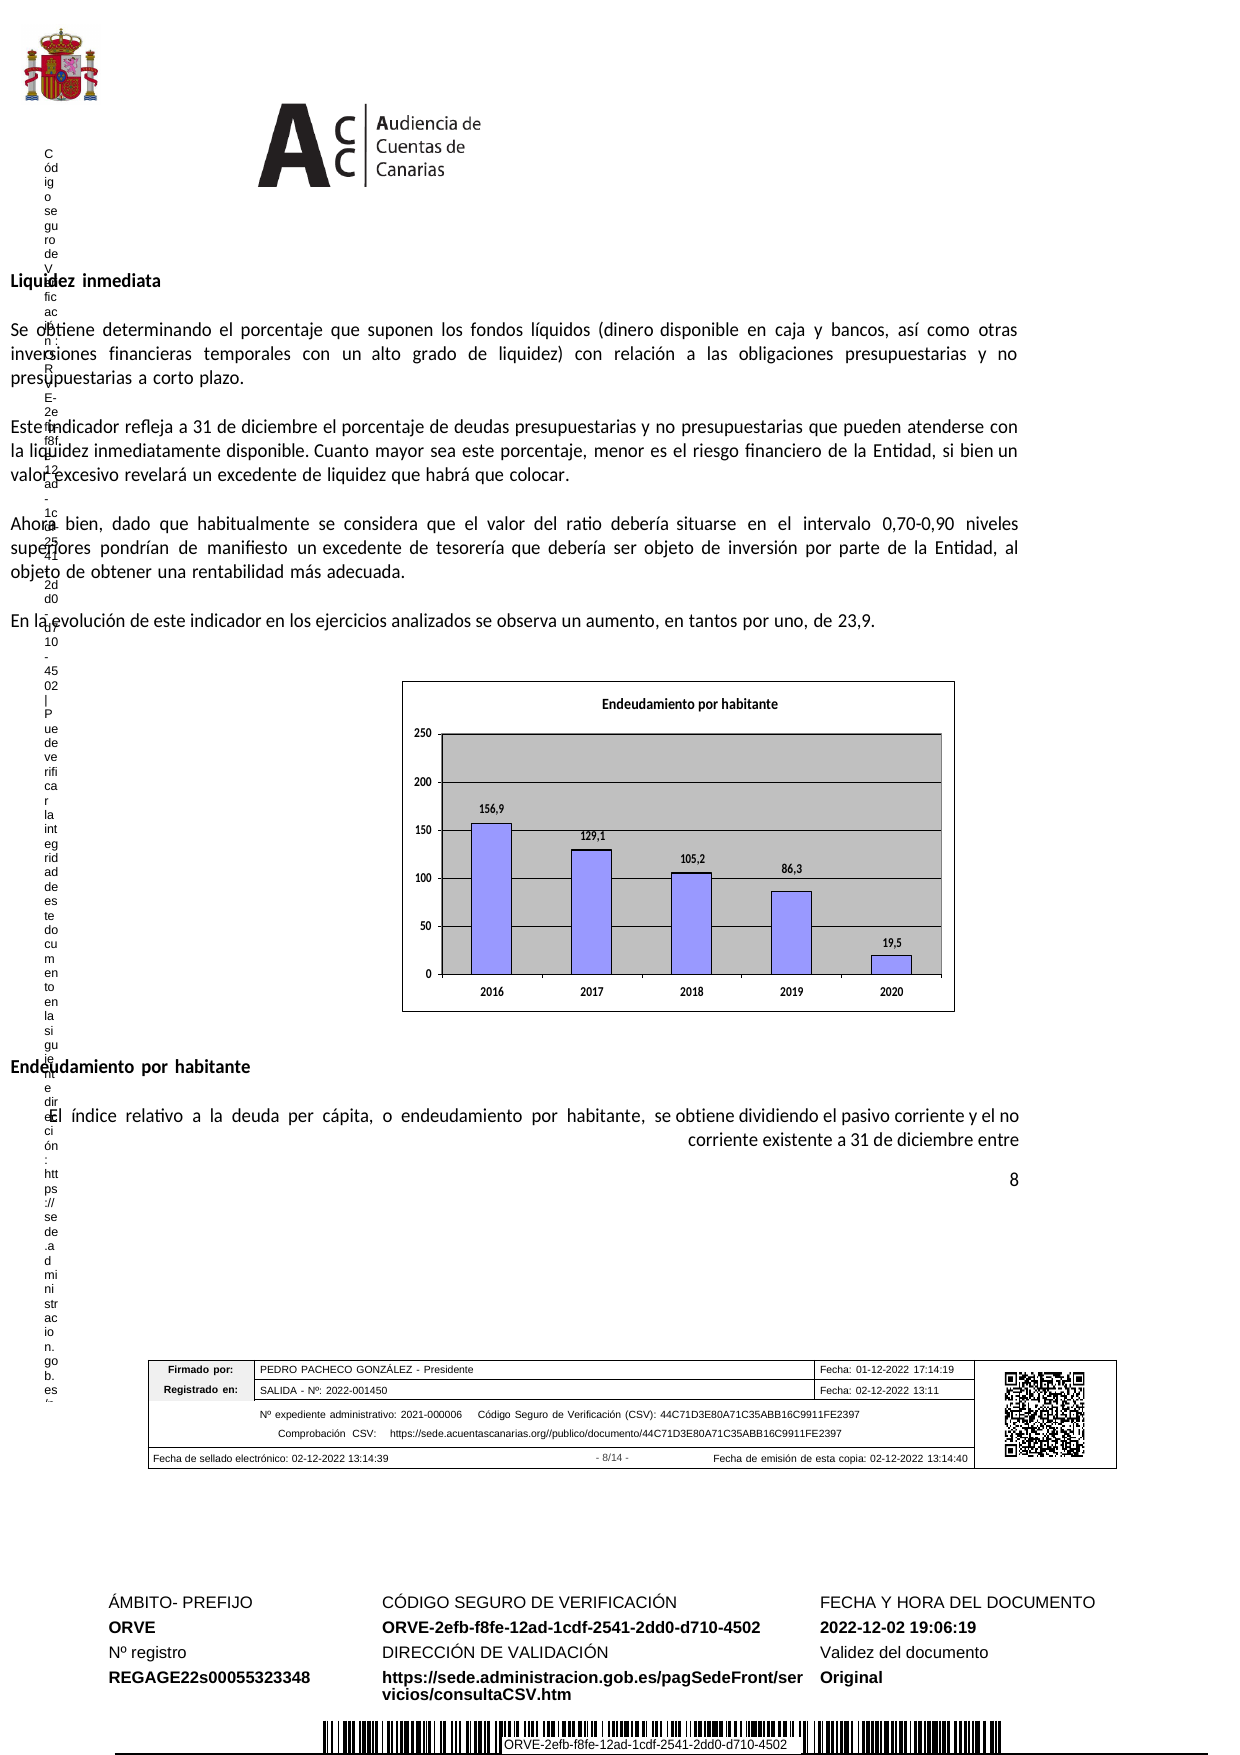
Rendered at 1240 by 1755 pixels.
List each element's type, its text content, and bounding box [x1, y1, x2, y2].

list Endeudamiento por habitante [59, 1054, 1210, 1078]
list Liquidez inmediata [0, 268, 42, 292]
table_cell Fecha: 02-12-2022 13:11 [815, 1380, 974, 1399]
text [955, 694, 1210, 713]
table_header Fecha: 01-12-2022 17:14:19 [815, 1361, 974, 1379]
text Ahora bien, dado que habitualmente se considera que el valor del ratio debería situarse en el intervalo 0,70-0,90 niveles superiores pondrían de manifiesto un excedente de tesorería que debería ser objeto de inversión por parte de la Entidad, al objeto de obtener una rentabilidad más adecuada. [59, 511, 1018, 583]
table_cell Registrado en: [149, 1381, 254, 1399]
text [10, 917, 42, 934]
text Código seguro de Verificación : ORVE-2efb-f8fe-12ad-1cdf-2541-2dd0-d710-4502 | Puede verificar la integridad de este documento en la siguiente dirección : https://sede.administracion.gob.es/pagSedeFront/servicios/consul... [44, 146, 59, 1401]
table_header [975, 1361, 1116, 1467]
text [59, 965, 402, 982]
text Este indicador refleja a 31 de diciembre el porcentaje de deudas presupuestarias y no presupuestarias que pueden atenderse con la liquidez inmediatamente disponible. Cuanto mayor sea este porcentaje, menor es el riesgo financiero de la Entidad, si bien un valor excesivo revelará un excedente de liquidez que habrá que colocar. [59, 414, 1019, 486]
table_header PEDRO PACHECO GONZÁLEZ - Presidente [255, 1361, 814, 1379]
text [10, 965, 42, 982]
text Endeudamiento por habitante [403, 694, 954, 713]
list Endeudamiento por habitante [0, 1054, 42, 1078]
text 250 [412, 724, 433, 741]
text [955, 983, 1210, 999]
text [59, 821, 402, 837]
text 100 [403, 869, 431, 886]
text 19,5 [403, 934, 441, 951]
text 50 [403, 917, 441, 934]
table_header Firmado por: [149, 1361, 254, 1379]
text [10, 1167, 42, 1191]
table_cell SALIDA - Nº: 2022-001450 [255, 1380, 814, 1399]
text El índice relativo a la deuda per cápita, o endeudamiento por habitante, se obtiene dividiendo el pasivo corriente y el no corriente existente a 31 de diciembre entre [59, 1103, 1019, 1152]
text 150 [403, 821, 431, 837]
list Liquidez inmediata [59, 268, 1210, 292]
text 8 [59, 1167, 1019, 1191]
text 86,3 [942, 860, 954, 877]
text 2016 2017 2018 2019 2020 [480, 983, 954, 999]
text 0 [403, 965, 846, 982]
text Se obtiene determinando el porcentaje que suponen los fondos líquidos (dinero disponible en caja y bancos, así como otras inversiones financieras temporales con un alto grado de liquidez) con relación a las obligaciones presupuestarias y no presupuestarias a corto plazo. [59, 317, 1018, 389]
text 200 [412, 773, 433, 789]
text 86,3 [955, 860, 1210, 877]
text [169, 694, 402, 713]
text 19,5 [59, 934, 402, 951]
text En la evolución de este indicador en los ejercicios analizados se observa un aumento, en tantos por uno, de 23,9. [59, 608, 1018, 632]
table_cell Fecha de sellado electrónico: 02-12-2022 13:14:39 - 8/14 - Fecha de emisión de esta copia: 02-12-2022 13:14:40 [149, 1448, 974, 1467]
text 19,5 [10, 934, 42, 951]
text [10, 869, 42, 886]
text [10, 821, 42, 837]
text [59, 869, 402, 886]
text [59, 917, 402, 934]
table_cell Nº expediente administrativo: 2021-000006 Código Seguro de Verificación (CSV): 44C71D3E80A71C35ABB16C9911FE2397 Comprobación CSV: https://sede.acuentascanarias.org//publico/documento/44C71D3E80A71C35ABB16C9911FE2397 [149, 1400, 974, 1447]
